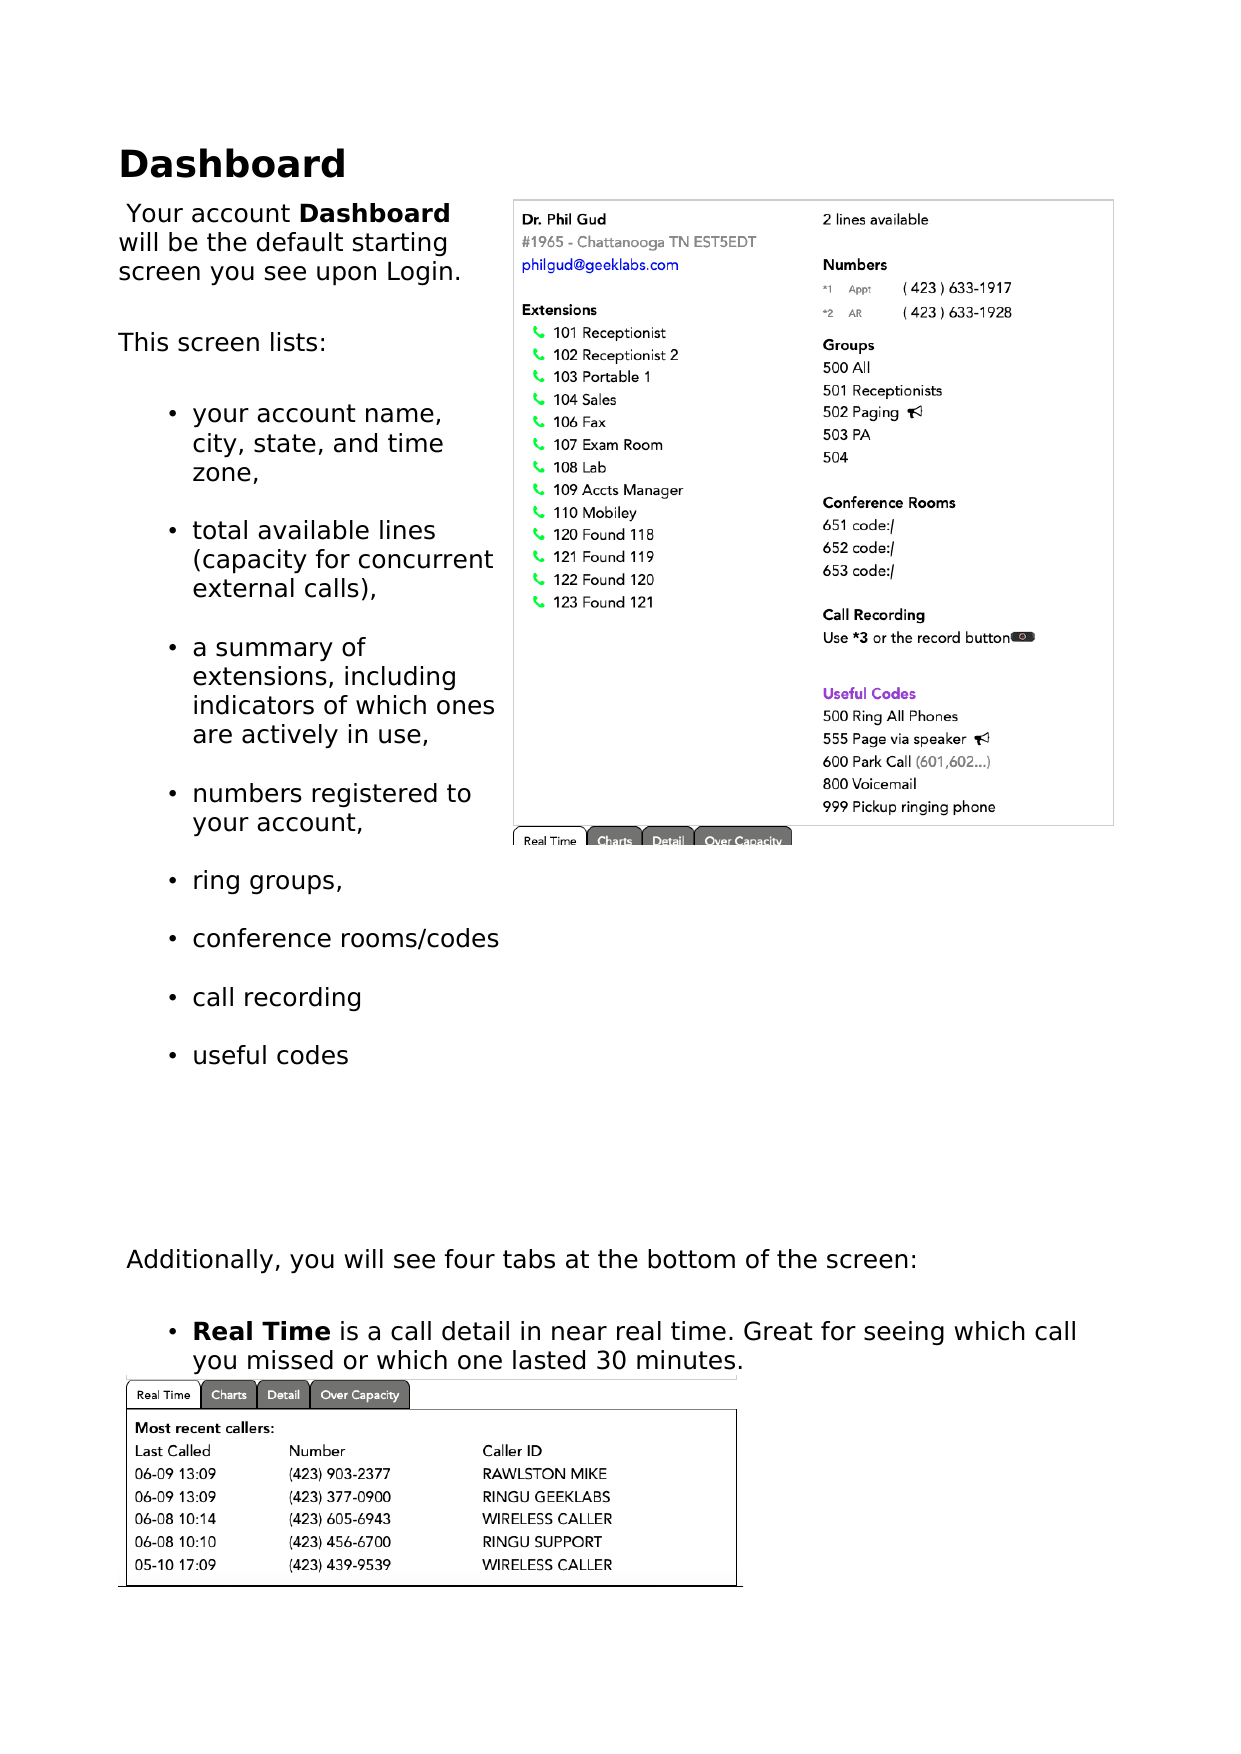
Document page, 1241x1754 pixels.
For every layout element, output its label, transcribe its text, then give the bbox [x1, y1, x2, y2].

list useful codes [177, 1041, 1122, 1099]
picture [118, 1375, 744, 1587]
picture [497, 199, 1123, 845]
list total available lines (capacity for concurrent external calls), [177, 516, 497, 633]
subtitle Dashboard [118, 143, 1122, 187]
list conference rooms/codes [177, 924, 1122, 983]
text Your account Dashboard will be the default starting screen you see upon Login. [118, 199, 497, 316]
list your account name, city, state, and time zone, [177, 399, 497, 516]
list ring groups, [177, 866, 1122, 924]
text This screen lists: [118, 328, 497, 358]
list Real Time is a call detail in near real time. Great for seeing which call you missed or which one lasted 30 minutes. [177, 1317, 1122, 1375]
list numbers registered to your account, [177, 779, 1122, 866]
list call recording [177, 983, 1122, 1041]
list a summary of extensions, including indicators of which ones are actively in use, [177, 633, 497, 779]
text Additionally, you will see four tabs at the bottom of the screen: [118, 1129, 1122, 1275]
